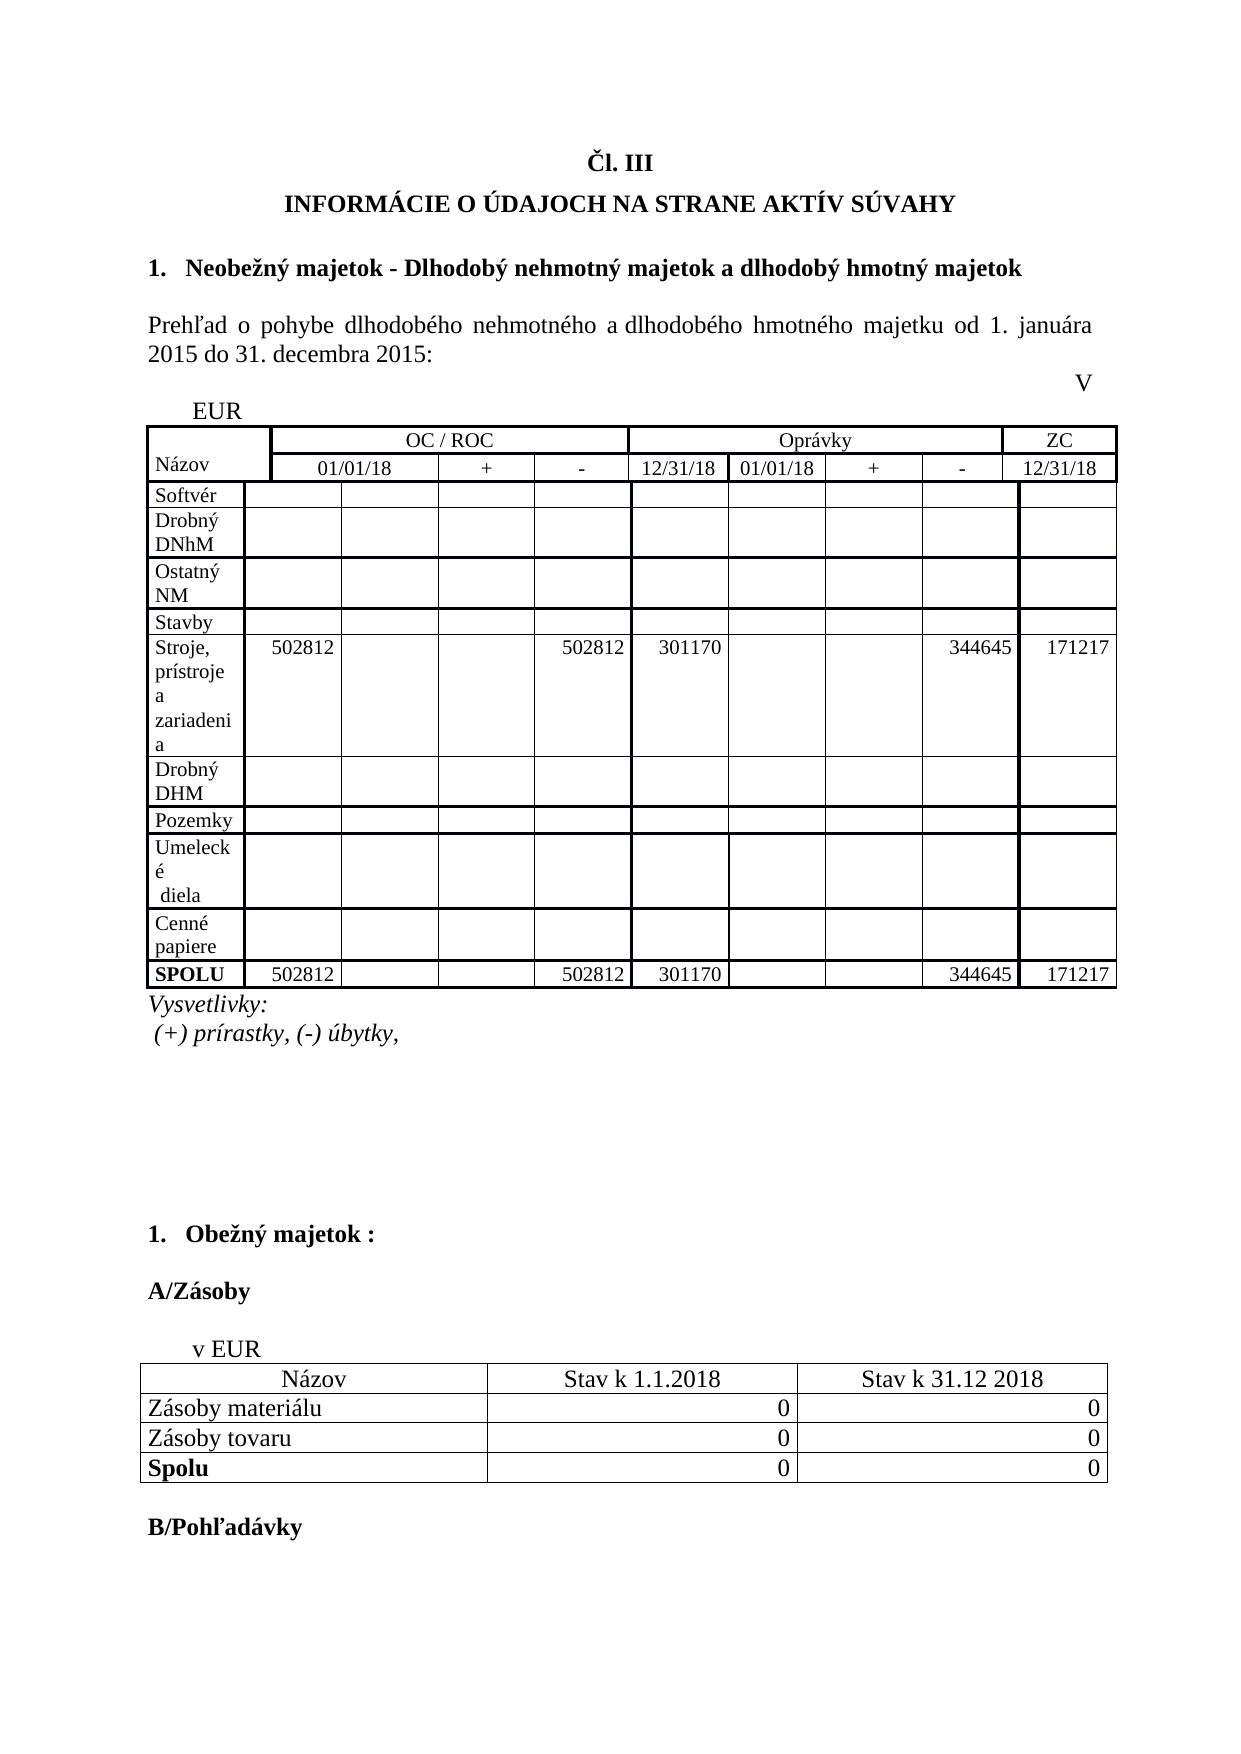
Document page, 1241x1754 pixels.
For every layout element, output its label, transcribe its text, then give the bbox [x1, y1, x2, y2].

table_cell Pozemky [149, 808, 243, 832]
table_cell [1021, 483, 1116, 507]
table_cell + [826, 455, 922, 479]
table_cell [342, 635, 438, 756]
table_cell 301170 [633, 635, 728, 756]
table_cell [535, 757, 630, 805]
table_cell + [439, 455, 534, 479]
subtitle Čl. III [148, 148, 1093, 176]
table_cell [535, 559, 630, 607]
table_cell [826, 635, 922, 756]
table_header Názov [149, 428, 269, 479]
table_cell [923, 910, 1017, 958]
table_header Stav k 31.12 2018 [798, 1364, 1107, 1392]
table_cell [633, 559, 728, 607]
table_cell - [923, 455, 1002, 479]
table_cell [535, 508, 630, 556]
table_cell Zásoby tovaru [141, 1423, 487, 1452]
table_cell [730, 910, 825, 958]
table_cell [342, 610, 438, 634]
table_cell [633, 483, 728, 507]
table_cell [342, 757, 438, 805]
table_cell [1021, 610, 1116, 634]
table_cell [633, 808, 728, 832]
table_cell [633, 835, 728, 907]
table_cell [923, 508, 1017, 556]
table_cell [439, 835, 534, 907]
table_cell Spolu [141, 1453, 487, 1482]
table_cell [1021, 559, 1116, 607]
table_cell [826, 910, 922, 958]
subtitle Neobežný majetok - Dlhodobý nehmotný majetok a dlhodobý hmotný majetok [148, 253, 1093, 281]
table_cell Ostatný NM [149, 559, 243, 607]
table_cell [923, 808, 1017, 832]
table_cell 31.12.18 [629, 455, 727, 479]
table_cell 502812 [246, 635, 341, 756]
text Prehľad o pohybe dlhodobého nehmotného a dlhodobého hmotného majetku od 1. januára 2015 do 31. decembra 2015: [148, 310, 1093, 368]
table_header Oprávky [630, 428, 1001, 452]
table_cell [730, 835, 825, 907]
table_cell 0 [488, 1453, 797, 1482]
table_cell 344645 [923, 635, 1017, 756]
table_header ZC [1004, 428, 1115, 452]
table_cell [439, 757, 534, 805]
table_cell Umelecké diela [149, 835, 243, 907]
table_cell [439, 635, 534, 756]
table_cell 31.12.18 [1003, 455, 1115, 479]
text (+) prírastky, (-) úbytky, [148, 1018, 1093, 1046]
table_cell [439, 559, 534, 607]
table_cell [535, 910, 630, 958]
table_cell [342, 483, 438, 507]
table_cell 0 [488, 1394, 797, 1422]
table_cell 171217 [1021, 635, 1116, 756]
table_cell [342, 808, 438, 832]
table_cell [729, 635, 825, 756]
table_cell [633, 508, 728, 556]
subtitle A/Zásoby [148, 1276, 1093, 1305]
table_cell 0 [798, 1453, 1107, 1482]
subtitle B/Pohľadávky [148, 1512, 1093, 1540]
table_header Názov [141, 1364, 487, 1392]
table_cell Drobný DNhM [149, 508, 243, 556]
table_cell [923, 559, 1017, 607]
table_cell [826, 757, 922, 805]
table_cell [246, 610, 341, 634]
table_cell 0 [798, 1394, 1107, 1422]
table_cell [342, 962, 438, 986]
table_header Stav k 1.1.2018 [488, 1364, 797, 1392]
table_cell [826, 483, 922, 507]
table_cell 301170 [633, 962, 728, 986]
table_cell [246, 808, 341, 832]
table_cell [439, 808, 534, 832]
table_cell [246, 910, 341, 958]
table_cell 502812 [535, 962, 630, 986]
table_cell [1021, 757, 1116, 805]
table_cell [729, 757, 825, 805]
table_cell [535, 610, 630, 634]
table_cell [342, 835, 438, 907]
table_cell [342, 559, 438, 607]
table_cell [633, 910, 728, 958]
table_cell 0 [798, 1423, 1107, 1452]
table_cell [535, 483, 630, 507]
subtitle Obežný majetok : [148, 1219, 1093, 1248]
table_cell [923, 483, 1017, 507]
table_cell [633, 757, 728, 805]
table_cell [826, 559, 922, 607]
table_cell Stroje, prístroje a zariadenia [149, 635, 243, 756]
table_cell [729, 559, 825, 607]
table_cell [246, 483, 341, 507]
table_cell [439, 508, 534, 556]
table_cell [923, 610, 1017, 634]
table_cell [1021, 910, 1116, 958]
table_cell [729, 610, 825, 634]
text V EUR [148, 368, 1093, 425]
text Vysvetlivky: [148, 989, 1093, 1018]
table_cell [246, 508, 341, 556]
table_cell 171217 [1021, 962, 1116, 986]
table_cell [439, 910, 534, 958]
table_cell Cenné papiere [149, 910, 243, 958]
subtitle informácie o údajoch na strane aktív súvahy [148, 189, 1093, 218]
table_cell [729, 483, 825, 507]
table_cell [633, 610, 728, 634]
table_cell [439, 610, 534, 634]
table_cell [246, 757, 341, 805]
table_cell 01.01.18 [273, 455, 438, 479]
table_cell [729, 508, 825, 556]
table_cell [535, 835, 630, 907]
table_cell [535, 808, 630, 832]
table_cell [439, 483, 534, 507]
table_cell [246, 835, 341, 907]
table_cell [342, 910, 438, 958]
table_cell [1021, 835, 1116, 907]
table_cell [826, 835, 922, 907]
table_cell - [535, 455, 628, 479]
table_cell 502812 [246, 962, 341, 986]
table_cell [923, 757, 1017, 805]
table_cell Softvér [149, 483, 243, 507]
table_cell [439, 962, 534, 986]
table_cell [826, 808, 922, 832]
table_cell [826, 508, 922, 556]
text v EUR [192, 1305, 1093, 1363]
table_cell [1021, 508, 1116, 556]
table_cell 0 [488, 1423, 797, 1452]
table_cell [730, 962, 825, 986]
table_cell 502812 [535, 635, 630, 756]
table_cell 344645 [923, 962, 1017, 986]
table_cell Zásoby materiálu [141, 1394, 487, 1422]
table_cell [923, 835, 1017, 907]
table_cell Drobný DHM [149, 757, 243, 805]
table_cell [826, 962, 922, 986]
table_cell [826, 610, 922, 634]
table_cell [729, 808, 825, 832]
table_cell 01.01.18 [730, 455, 825, 479]
table_cell [1021, 808, 1116, 832]
table_header OC / ROC [273, 428, 627, 452]
table_cell [246, 559, 341, 607]
table_cell [342, 508, 438, 556]
table_cell SPOLU [149, 962, 243, 986]
table_cell Stavby [149, 610, 243, 634]
